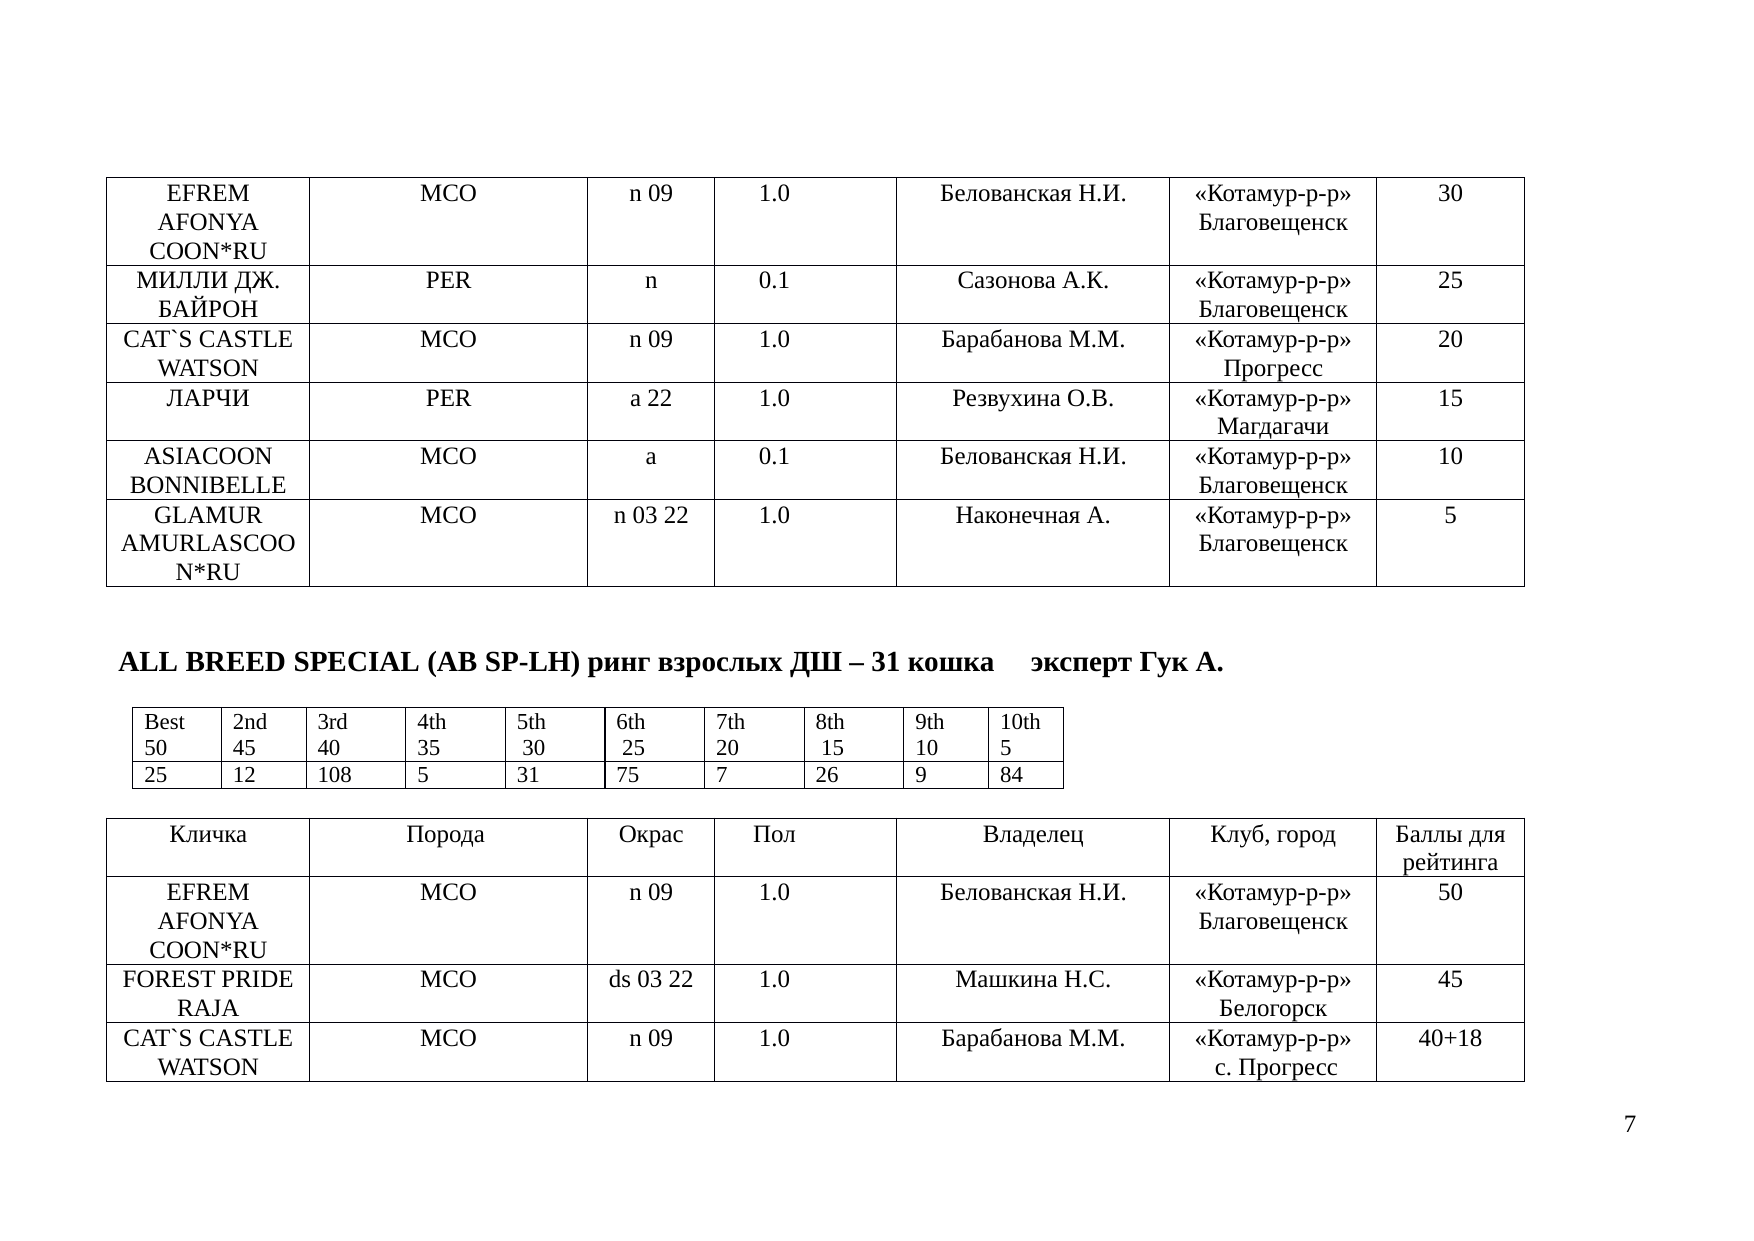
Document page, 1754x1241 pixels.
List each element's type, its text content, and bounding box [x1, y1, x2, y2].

table_header Best 50 [133, 708, 221, 761]
table_cell «Котамур-р-р» Прогресс [1170, 324, 1376, 382]
table_header Клуб, город [1170, 819, 1376, 876]
table_cell «Котамур-р-р» Благовещенск [1170, 877, 1376, 963]
table_cell 40+18 [1377, 1023, 1524, 1081]
table_cell 30 [1377, 178, 1524, 264]
table_cell 10 [1377, 441, 1524, 499]
table_cell Белованская Н.И. [897, 877, 1169, 963]
table_cell 75 [606, 762, 704, 788]
table_cell МИЛЛИ ДЖ. БАЙРОН [107, 266, 309, 323]
table_cell 9 [904, 762, 988, 788]
table_cell 1.0 [715, 383, 896, 440]
table_cell EFREM AFONYA COON*RU [107, 178, 309, 264]
table_header Порода [310, 819, 587, 876]
table_cell PER [310, 383, 587, 440]
text ALL BREED SPECIAL (AB SP-LH) ринг взрослых ДШ – 31 кошка эксперт Гук А. [118, 644, 1636, 678]
table_cell 1.0 [715, 877, 896, 963]
table_cell 1.0 [715, 324, 896, 382]
table_header 9th 10 [904, 708, 988, 761]
table_cell 1.0 [715, 500, 896, 586]
table_cell «Котамур-р-р» Благовещенск [1170, 178, 1376, 264]
table_cell «Котамур-р-р» с. Прогресс [1170, 1023, 1376, 1081]
table_cell 84 [989, 762, 1063, 788]
table_cell «Котамур-р-р» Благовещенск [1170, 441, 1376, 499]
table_cell 1.0 [715, 1023, 896, 1081]
table_cell MCO [310, 500, 587, 586]
table_cell MCO [310, 965, 587, 1022]
table_cell 108 [307, 762, 405, 788]
table_cell «Котамур-р-р» Благовещенск [1170, 500, 1376, 586]
table_header 6th 25 [606, 708, 704, 761]
table_cell 7 [705, 762, 804, 788]
table_cell PER [310, 266, 587, 323]
table_header Кличка [107, 819, 309, 876]
table_cell Белованская Н.И. [897, 441, 1169, 499]
table_cell а [588, 441, 714, 499]
table_cell 12 [222, 762, 306, 788]
table_cell n 03 22 [588, 500, 714, 586]
table_cell 1.0 [715, 178, 896, 264]
table_cell n [588, 266, 714, 323]
table_cell 0.1 [715, 266, 896, 323]
table_header Окрас [588, 819, 714, 876]
table_header 3rd 40 [307, 708, 405, 761]
table_cell Наконечная А. [897, 500, 1169, 586]
table_cell ЛАРЧИ [107, 383, 309, 440]
table_cell «Котамур-р-р» Магдагачи [1170, 383, 1376, 440]
table_cell «Котамур-р-р» Белогорск [1170, 965, 1376, 1022]
table_cell CAT`S CASTLE WATSON [107, 1023, 309, 1081]
table_header 7th 20 [705, 708, 804, 761]
table_cell MCO [310, 178, 587, 264]
table_cell Сазонова А.К. [897, 266, 1169, 323]
table_cell 5 [406, 762, 505, 788]
table_cell «Котамур-р-р» Благовещенск [1170, 266, 1376, 323]
table_header 2nd 45 [222, 708, 306, 761]
table_cell a 22 [588, 383, 714, 440]
table_cell Машкина Н.С. [897, 965, 1169, 1022]
table_cell GLAMUR AMURLASCOON*RU [107, 500, 309, 586]
table_cell 50 [1377, 877, 1524, 963]
table_cell MCO [310, 441, 587, 499]
table_header 5th 30 [506, 708, 604, 761]
table_cell Резвухина О.В. [897, 383, 1169, 440]
table_cell CAT`S CASTLE WATSON [107, 324, 309, 382]
table_cell 5 [1377, 500, 1524, 586]
table_cell Барабанова М.М. [897, 324, 1169, 382]
table_header Пол [715, 819, 896, 876]
table_cell 45 [1377, 965, 1524, 1022]
table_cell 0.1 [715, 441, 896, 499]
table_cell ds 03 22 [588, 965, 714, 1022]
table_header Баллы для рейтинга [1377, 819, 1524, 876]
table_cell MCO [310, 324, 587, 382]
table_cell n 09 [588, 1023, 714, 1081]
table_header Владелец [897, 819, 1169, 876]
table_cell 1.0 [715, 965, 896, 1022]
table_header 8th 15 [805, 708, 903, 761]
table_cell n 09 [588, 877, 714, 963]
table_header 4th 35 [406, 708, 505, 761]
table_cell 15 [1377, 383, 1524, 440]
table_cell Белованская Н.И. [897, 178, 1169, 264]
table_cell n 09 [588, 324, 714, 382]
table_cell MCO [310, 1023, 587, 1081]
table_cell Барабанова М.М. [897, 1023, 1169, 1081]
table_cell FOREST PRIDE RAJA [107, 965, 309, 1022]
table_cell 20 [1377, 324, 1524, 382]
table_cell 25 [133, 762, 221, 788]
table_cell MCO [310, 877, 587, 963]
table_cell 25 [1377, 266, 1524, 323]
table_cell 31 [506, 762, 604, 788]
table_cell 26 [805, 762, 903, 788]
table_header 10th 5 [989, 708, 1063, 761]
table_cell ASIACOON BONNIBELLE [107, 441, 309, 499]
table_cell n 09 [588, 178, 714, 264]
table_cell EFREM AFONYA COON*RU [107, 877, 309, 963]
